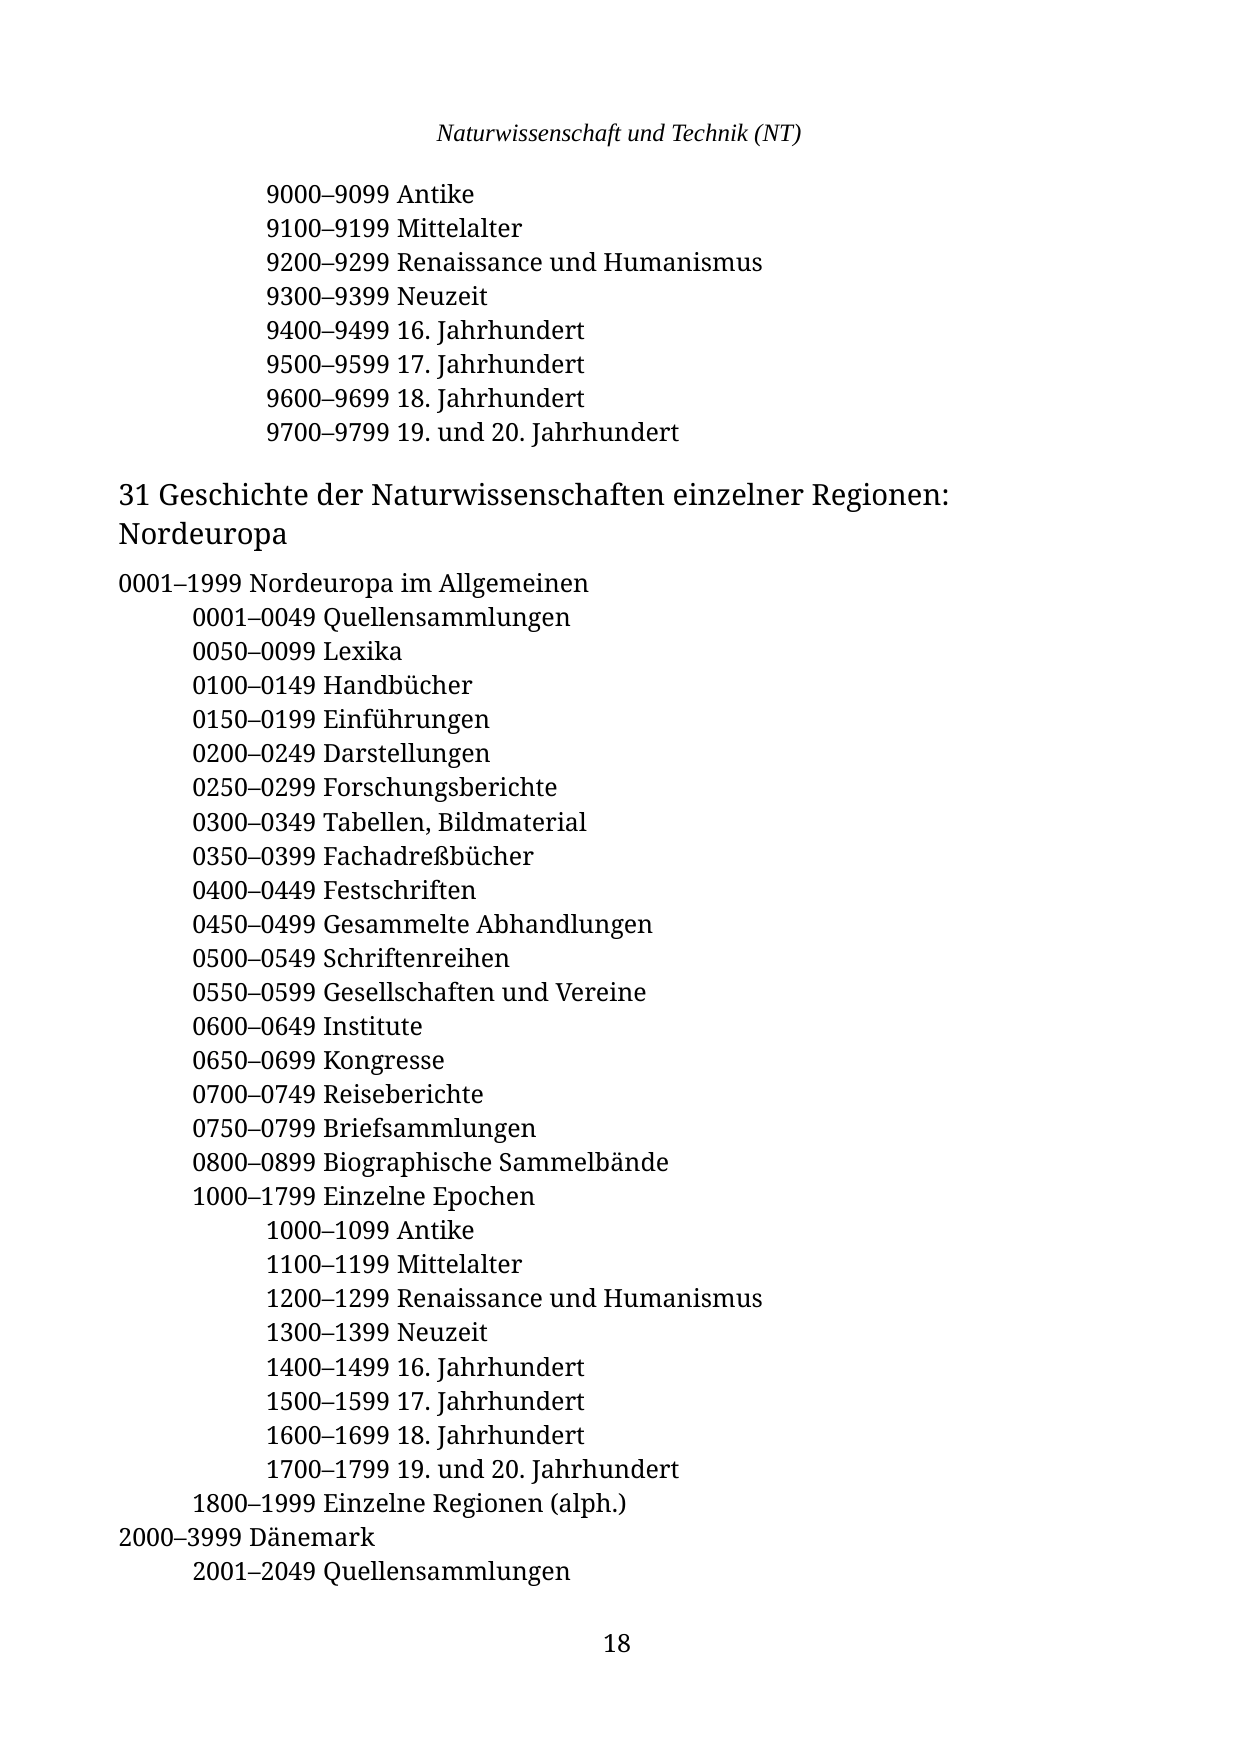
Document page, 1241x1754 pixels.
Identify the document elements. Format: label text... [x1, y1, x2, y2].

text 0100–0149 Handbücher [118, 668, 1122, 702]
text 0450–0499 Gesammelte Abhandlungen [118, 906, 1122, 940]
text 9000–9099 Antike [118, 176, 1122, 210]
text 1000–1799 Einzelne Epochen [118, 1179, 1122, 1213]
text 0001–1999 Nordeuropa im Allgemeinen [118, 566, 1122, 600]
text 1800–1999 Einzelne Regionen (alph.) [118, 1485, 1122, 1519]
text 0550–0599 Gesellschaften und Vereine [118, 974, 1122, 1008]
text 0250–0299 Forschungsberichte [118, 770, 1122, 804]
text 1600–1699 18. Jahrhundert [118, 1417, 1122, 1451]
text 9200–9299 Renaissance und Humanismus [118, 244, 1122, 278]
text 0500–0549 Schriftenreihen [118, 940, 1122, 974]
text 9400–9499 16. Jahrhundert [118, 313, 1122, 347]
text 1000–1099 Antike [118, 1213, 1122, 1247]
text 0600–0649 Institute [118, 1008, 1122, 1043]
text 1500–1599 17. Jahrhundert [118, 1383, 1122, 1417]
text 1400–1499 16. Jahrhundert [118, 1349, 1122, 1383]
text 9100–9199 Mittelalter [118, 210, 1122, 244]
text 0800–0899 Biographische Sammelbände [118, 1145, 1122, 1179]
text 9300–9399 Neuzeit [118, 278, 1122, 313]
text 1100–1199 Mittelalter [118, 1247, 1122, 1281]
text 0200–0249 Darstellungen [118, 736, 1122, 770]
text 9500–9599 17. Jahrhundert [118, 347, 1122, 381]
text 0001–0049 Quellensammlungen [118, 600, 1122, 634]
text 0400–0449 Festschriften [118, 872, 1122, 906]
text 0650–0699 Kongresse [118, 1043, 1122, 1077]
text 9600–9699 18. Jahrhundert [118, 381, 1122, 415]
text 1200–1299 Renaissance und Humanismus [118, 1281, 1122, 1315]
text 0300–0349 Tabellen, Bildmaterial [118, 804, 1122, 838]
text 0350–0399 Fachadreßbücher [118, 838, 1122, 872]
text 0150–0199 Einführungen [118, 702, 1122, 736]
text 0750–0799 Briefsammlungen [118, 1111, 1122, 1145]
text 0050–0099 Lexika [118, 634, 1122, 668]
text 1700–1799 19. und 20. Jahrhundert [118, 1451, 1122, 1485]
text 0700–0749 Reiseberichte [118, 1077, 1122, 1111]
text 2000–3999 Dänemark [118, 1519, 1122, 1553]
text 9700–9799 19. und 20. Jahrhundert [118, 415, 1122, 449]
text 2001–2049 Quellensammlungen [118, 1553, 1122, 1588]
subtitle 31 Geschichte der Naturwissenschaften einzelner Regionen: Nordeuropa [118, 474, 1122, 553]
text 1300–1399 Neuzeit [118, 1315, 1122, 1349]
